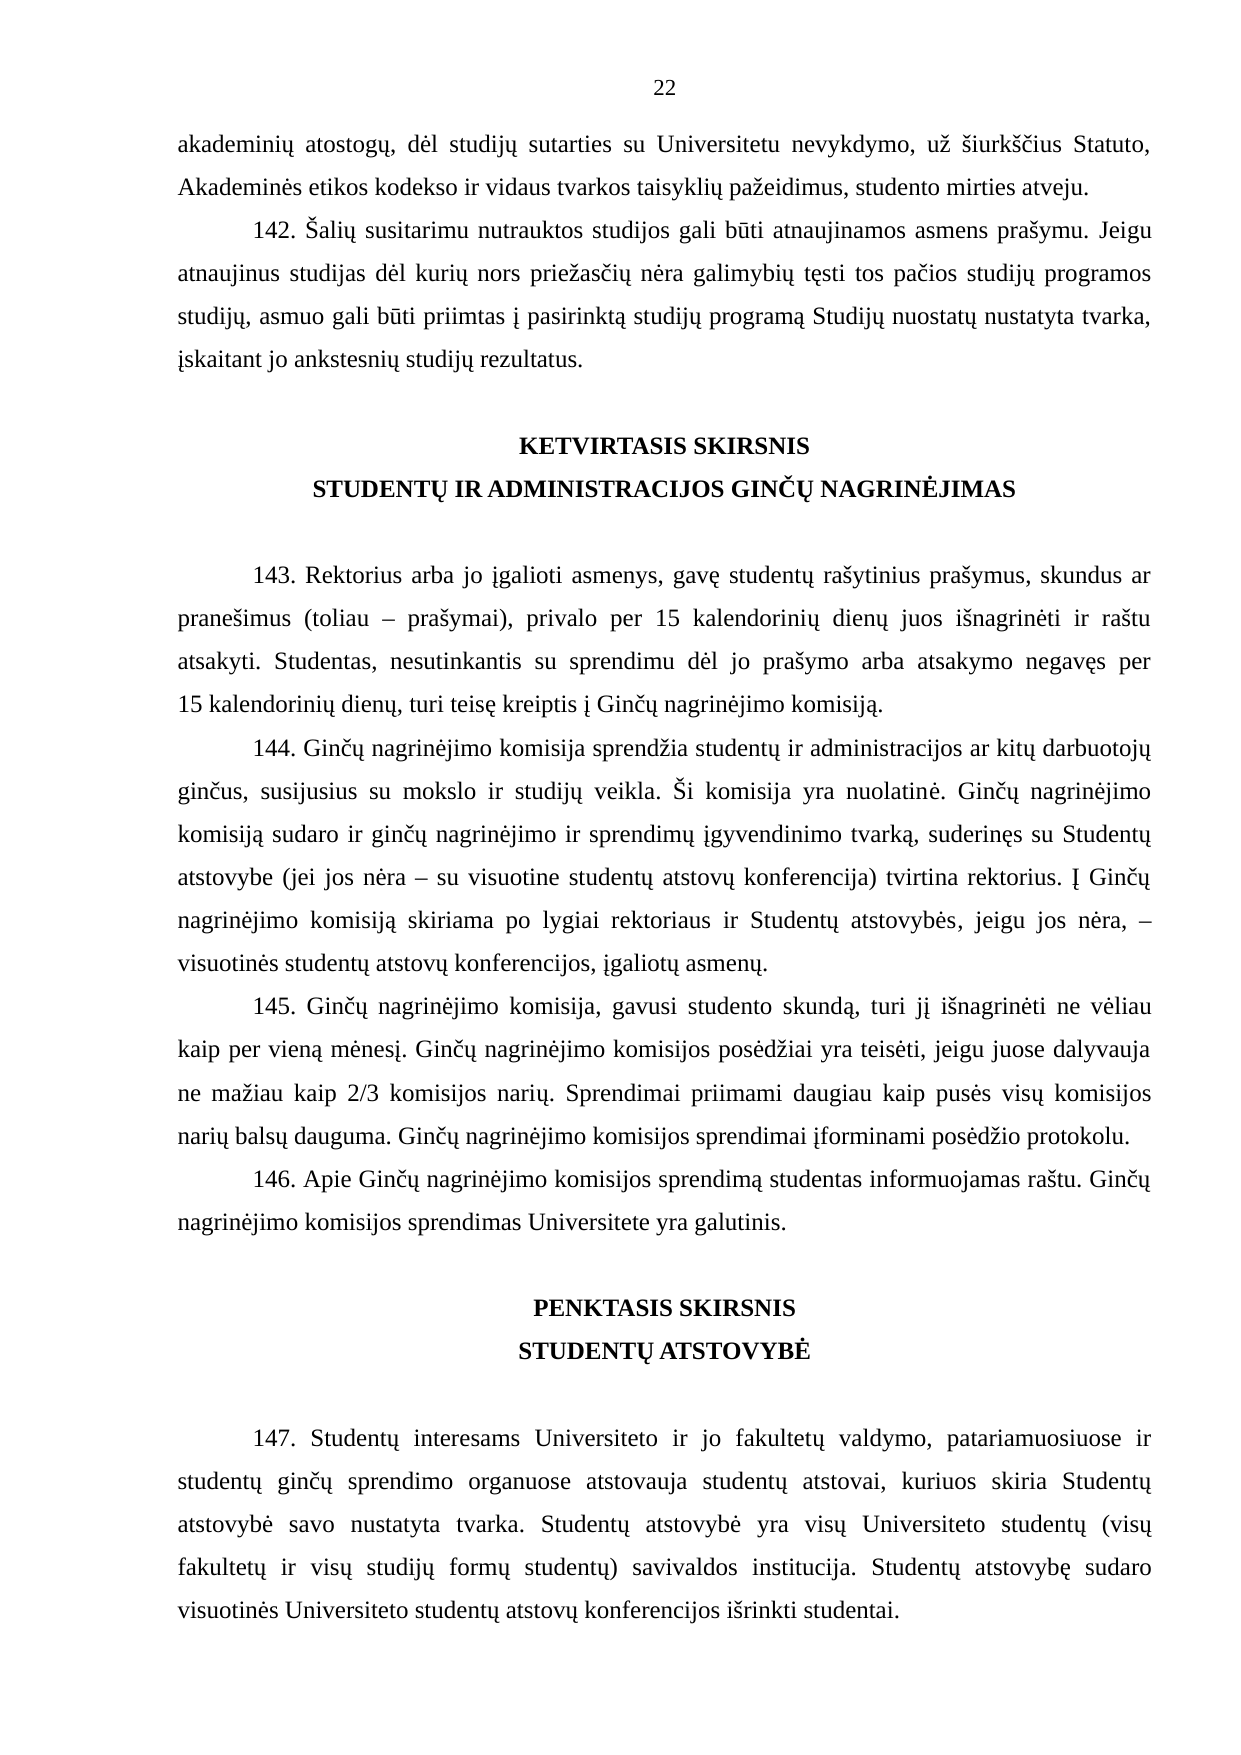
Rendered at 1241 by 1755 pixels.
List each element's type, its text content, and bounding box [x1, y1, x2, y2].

text 147. Studentų interesams Universiteto ir jo fakultetų valdymo, patariamuosiuose ir studentų ginčų sprendimo organuose atstovauja studentų atstovai, kuriuos skiria Studentų atstovybė savo nustatyta tvarka. Studentų atstovybė yra visų Universiteto studentų (visų fakultetų ir visų studijų formų studentų) savivaldos institucija. Studentų atstovybę sudaro visuotinės Universiteto studentų atstovų konferencijos išrinkti studentai. [177, 1423, 1152, 1624]
text STUDENTŲ IR ADMINISTRACIJOS GINČŲ NAGRINĖJIMAS [177, 474, 1152, 503]
text KETVIRTASIS SKIRSNIS [177, 431, 1152, 459]
text 144. Ginčų nagrinėjimo komisija sprendžia studentų ir administracijos ar kitų darbuotojų ginčus, susijusius su mokslo ir studijų veikla. Ši komisija yra nuolatinė. Ginčų nagrinėjimo komisiją sudaro ir ginčų nagrinėjimo ir sprendimų įgyvendinimo tvarką, suderinęs su Studentų atstovybe (jei jos nėra – su visuotine studentų atstovų konferencija) tvirtina rektorius. Į Ginčų nagrinėjimo komisiją skiriama po lygiai rektoriaus ir Studentų atstovybės, jeigu jos nėra, – visuotinės studentų atstovų konferencijos, įgaliotų asmenų. [177, 733, 1152, 977]
text 143. Rektorius arba jo įgalioti asmenys, gavę studentų rašytinius prašymus, skundus ar pranešimus (toliau – prašymai), privalo per 15 kalendorinių dienų juos išnagrinėti ir raštu atsakyti. Studentas, nesutinkantis su sprendimu dėl jo prašymo arba atsakymo negavęs per 15 kalendorinių dienų, turi teisę kreiptis į Ginčų nagrinėjimo komisiją. [177, 560, 1152, 718]
text akademinių atostogų, dėl studijų sutarties su Universitetu nevykdymo, už šiurkščius Statuto, Akademinės etikos kodekso ir vidaus tvarkos taisyklių pažeidimus, studento mirties atveju. [177, 129, 1152, 201]
text STUDENTŲ ATSTOVYBĖ [177, 1336, 1152, 1365]
text 146. Apie Ginčų nagrinėjimo komisijos sprendimą studentas informuojamas raštu. Ginčų nagrinėjimo komisijos sprendimas Universitete yra galutinis. [177, 1164, 1152, 1236]
text 142. Šalių susitarimu nutrauktos studijos gali būti atnaujinamos asmens prašymu. Jeigu atnaujinus studijas dėl kurių nors priežasčių nėra galimybių tęsti tos pačios studijų programos studijų, asmuo gali būti priimtas į pasirinktą studijų programą Studijų nuostatų nustatyta tvarka, įskaitant jo ankstesnių studijų rezultatus. [177, 215, 1152, 373]
text PENKTASIS SKIRSNIS [177, 1293, 1152, 1322]
text 145. Ginčų nagrinėjimo komisija, gavusi studento skundą, turi jį išnagrinėti ne vėliau kaip per vieną mėnesį. Ginčų nagrinėjimo komisijos posėdžiai yra teisėti, jeigu juose dalyvauja ne mažiau kaip 2/3 komisijos narių. Sprendimai priimami daugiau kaip pusės visų komisijos narių balsų dauguma. Ginčų nagrinėjimo komisijos sprendimai įforminami posėdžio protokolu. [177, 991, 1152, 1149]
